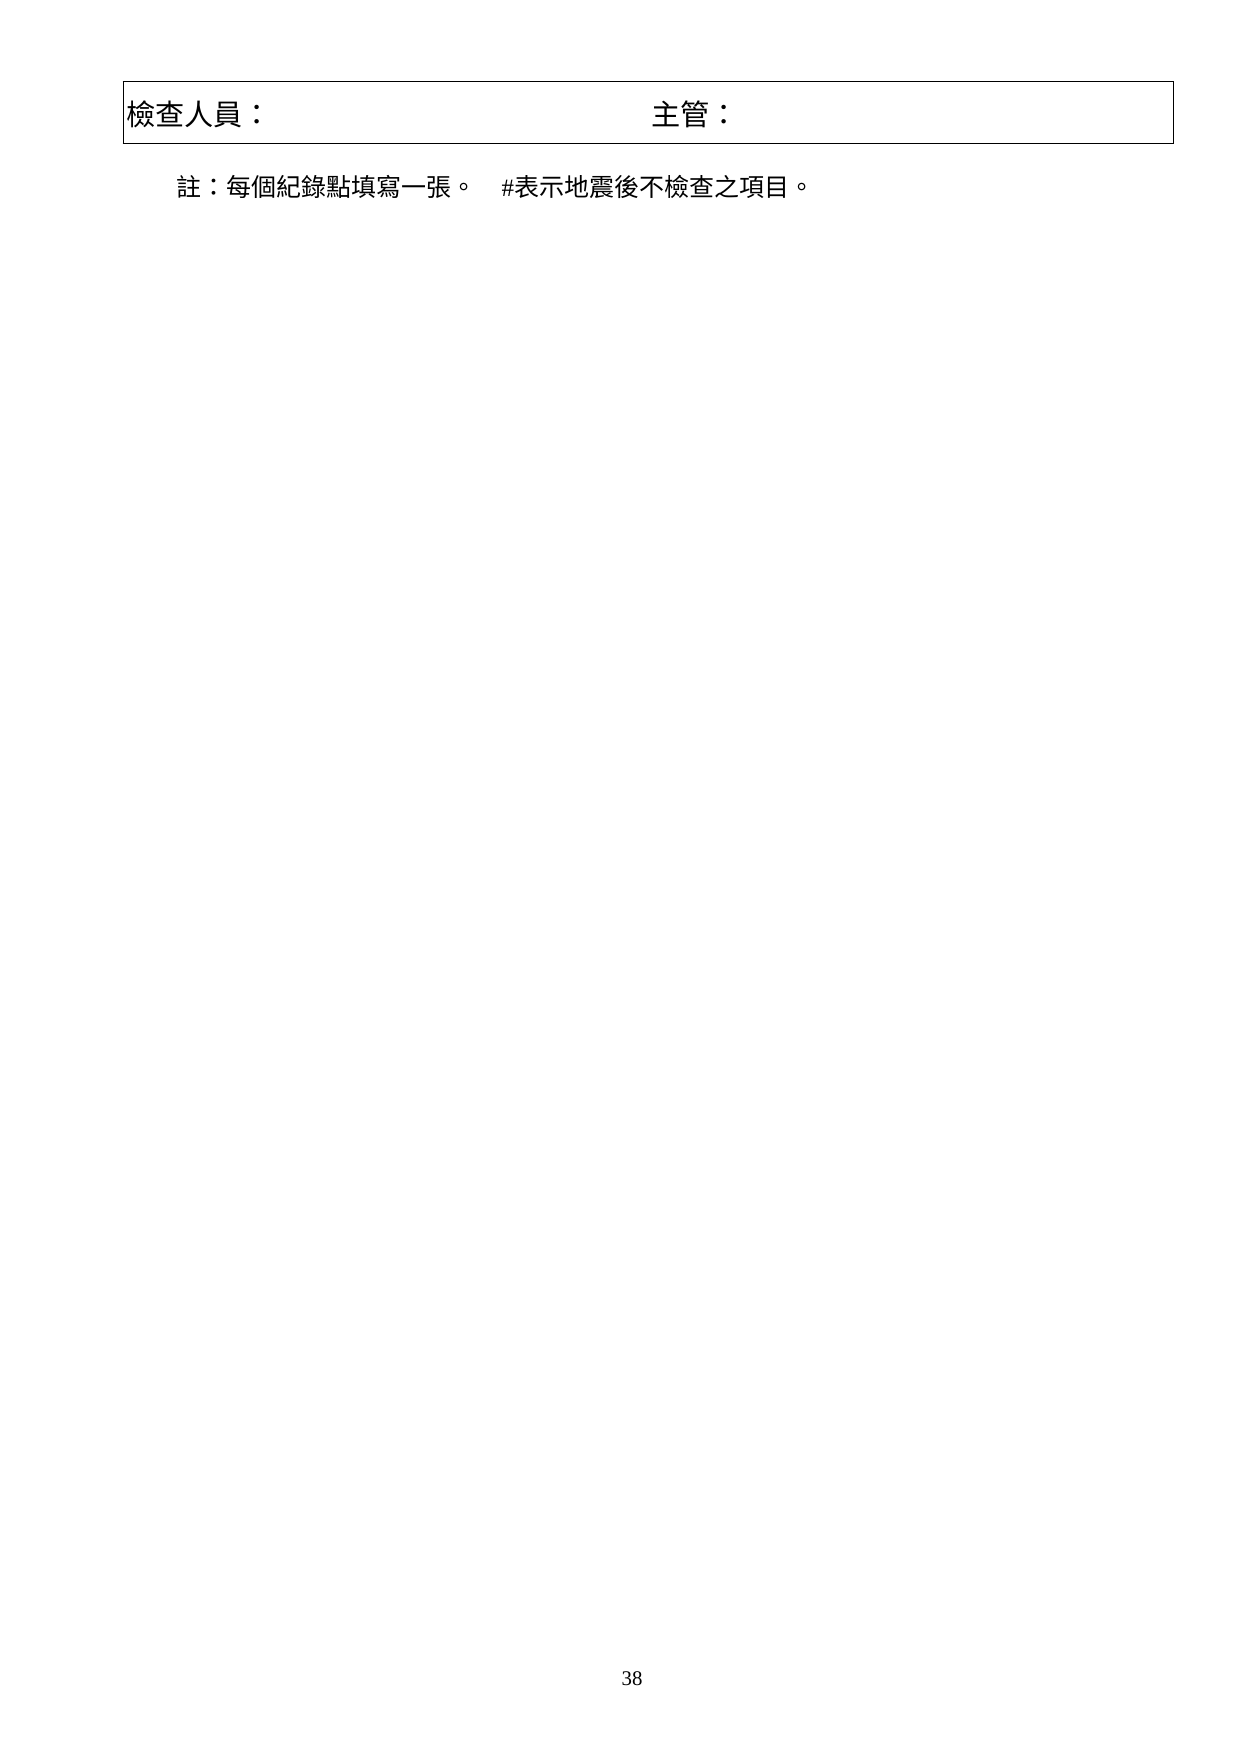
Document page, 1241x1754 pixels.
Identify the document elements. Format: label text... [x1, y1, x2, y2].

text 註：每個紀錄點填寫一張。 #表示地震後不檢查之項目。 [176, 144, 1181, 206]
table_cell 檢查人員： 主管： [124, 82, 1173, 143]
